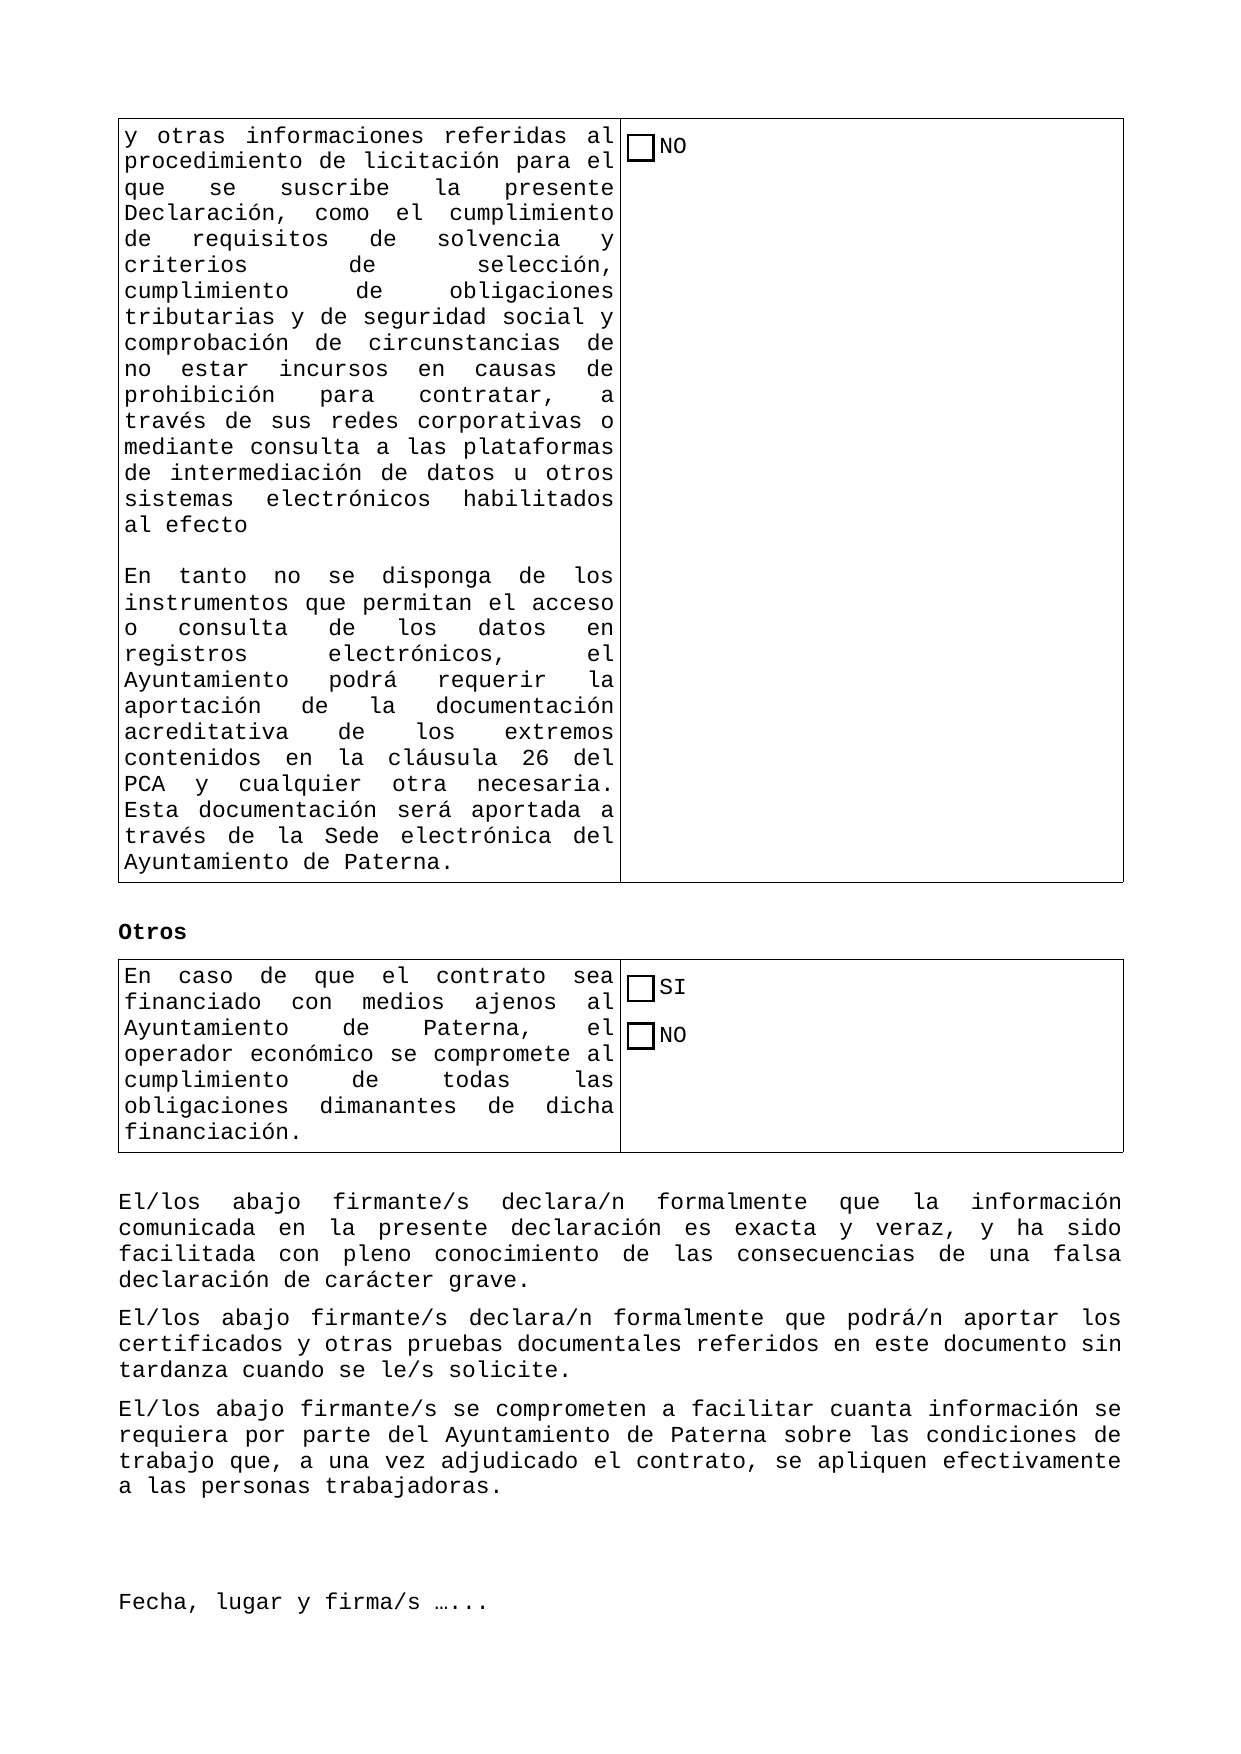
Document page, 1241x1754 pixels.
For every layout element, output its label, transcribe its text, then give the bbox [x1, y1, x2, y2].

text El/los abajo firmante/s declara/n formalmente que podrá/n aportar los certificados y otras pruebas documentales referidos en este documento sin tardanza cuando se le/s solicite. [118, 1307, 1122, 1384]
table_header En caso de que el contrato sea financiado con medios ajenos al Ayuntamiento de Paterna, el operador económico se compromete al cumplimiento de todas las obligaciones dimanantes de dicha financiación. [119, 960, 620, 1152]
table_header y otras informaciones referidas al procedimiento de licitación para el que se suscribe la presente Declaración, como el cumplimiento de requisitos de solvencia y criterios de selección, cumplimiento de obligaciones tributarias y de seguridad social y comprobación de circunstancias de no estar incursos en causas de prohibición para contratar, a través de sus redes corporativas o mediante consulta a las plataformas de intermediación de datos u otros sistemas electrónicos habilitados al efecto En tanto no se disponga de los instrumentos que permitan el acceso o consulta de los datos en registros electrónicos, el Ayuntamiento podrá requerir la aportación de la documentación acreditativa de los extremos contenidos en la cláusula 26 del PCA y cualquier otra necesaria. Esta documentación será aportada a través de la Sede electrónica del Ayuntamiento de Paterna. [119, 119, 620, 882]
text El/los abajo firmante/s declara/n formalmente que la información comunicada en la presente declaración es exacta y veraz, y ha sido facilitada con pleno conocimiento de las consecuencias de una falsa declaración de carácter grave. [118, 1191, 1122, 1294]
table_header NO [621, 119, 1123, 882]
text El/los abajo firmante/s se comprometen a facilitar cuanta información se requiera por parte del Ayuntamiento de Paterna sobre las condiciones de trabajo que, a una vez adjudicado el contrato, se apliquen efectivamente a las personas trabajadoras. [118, 1397, 1122, 1501]
text Otros [118, 920, 1122, 946]
text Fecha, lugar y firma/s …... [118, 1590, 1122, 1616]
table_header SI NO [621, 960, 1123, 1152]
